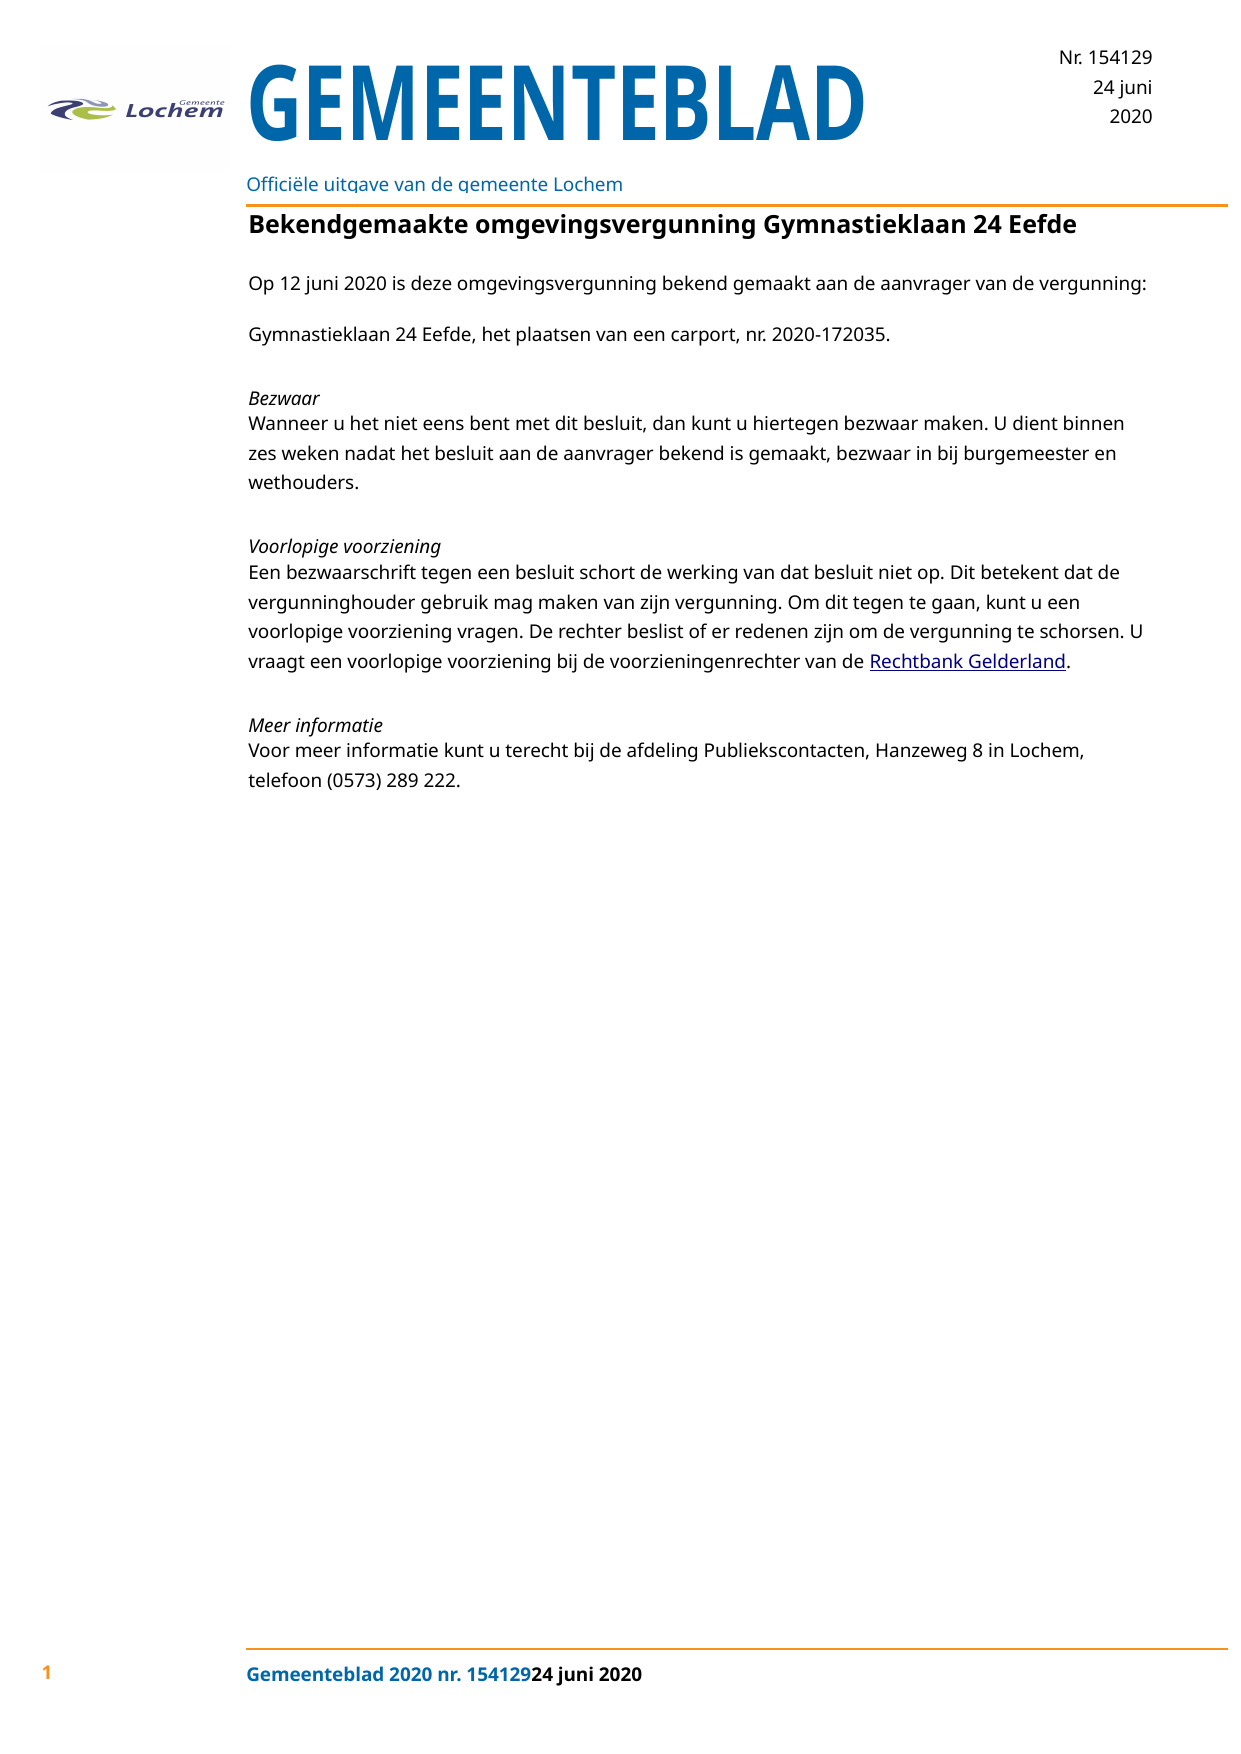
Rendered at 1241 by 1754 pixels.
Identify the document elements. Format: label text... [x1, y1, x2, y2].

text Op 12 juni 2020 is deze omgevingsvergunning bekend gemaakt aan de aanvrager van de vergunning: [248, 270, 1152, 296]
text Een bezwaarschrift tegen een besluit schort de werking van dat besluit niet op. Dit betekent dat de vergunninghouder gebruik mag maken van zijn vergunning. Om dit tegen te gaan, kunt u een voorlopige voorziening vragen. De rechter beslist of er redenen zijn om de vergunning te schorsen. U vraagt een voorlopige voorziening bij de voorzieningenrechter van de Rechtbank Gelderland. [248, 559, 1152, 674]
text Voor meer informatie kunt u terecht bij de afdeling Publiekscontacten, Hanzeweg 8 in Lochem, telefoon (0573) 289 222. [248, 738, 1152, 793]
picture [41, 47, 231, 172]
text Voorlopige voorziening [248, 533, 1152, 559]
text Gymnastieklaan 24 Eefde, het plaatsen van een carport, nr. 2020-172035. [248, 321, 1152, 346]
text Bezwaar [248, 385, 1152, 410]
text Meer informatie [248, 712, 1152, 738]
text Wanneer u het niet eens bent met dit besluit, dan kunt u hiertegen bezwaar maken. U dient binnen zes weken nadat het besluit aan de aanvrager bekend is gemaakt, bezwaar in bij burgemeester en wethouders. [248, 410, 1152, 495]
text Bekendgemaakte omgevingsvergunning Gymnastieklaan 24 Eefde [248, 207, 1152, 241]
